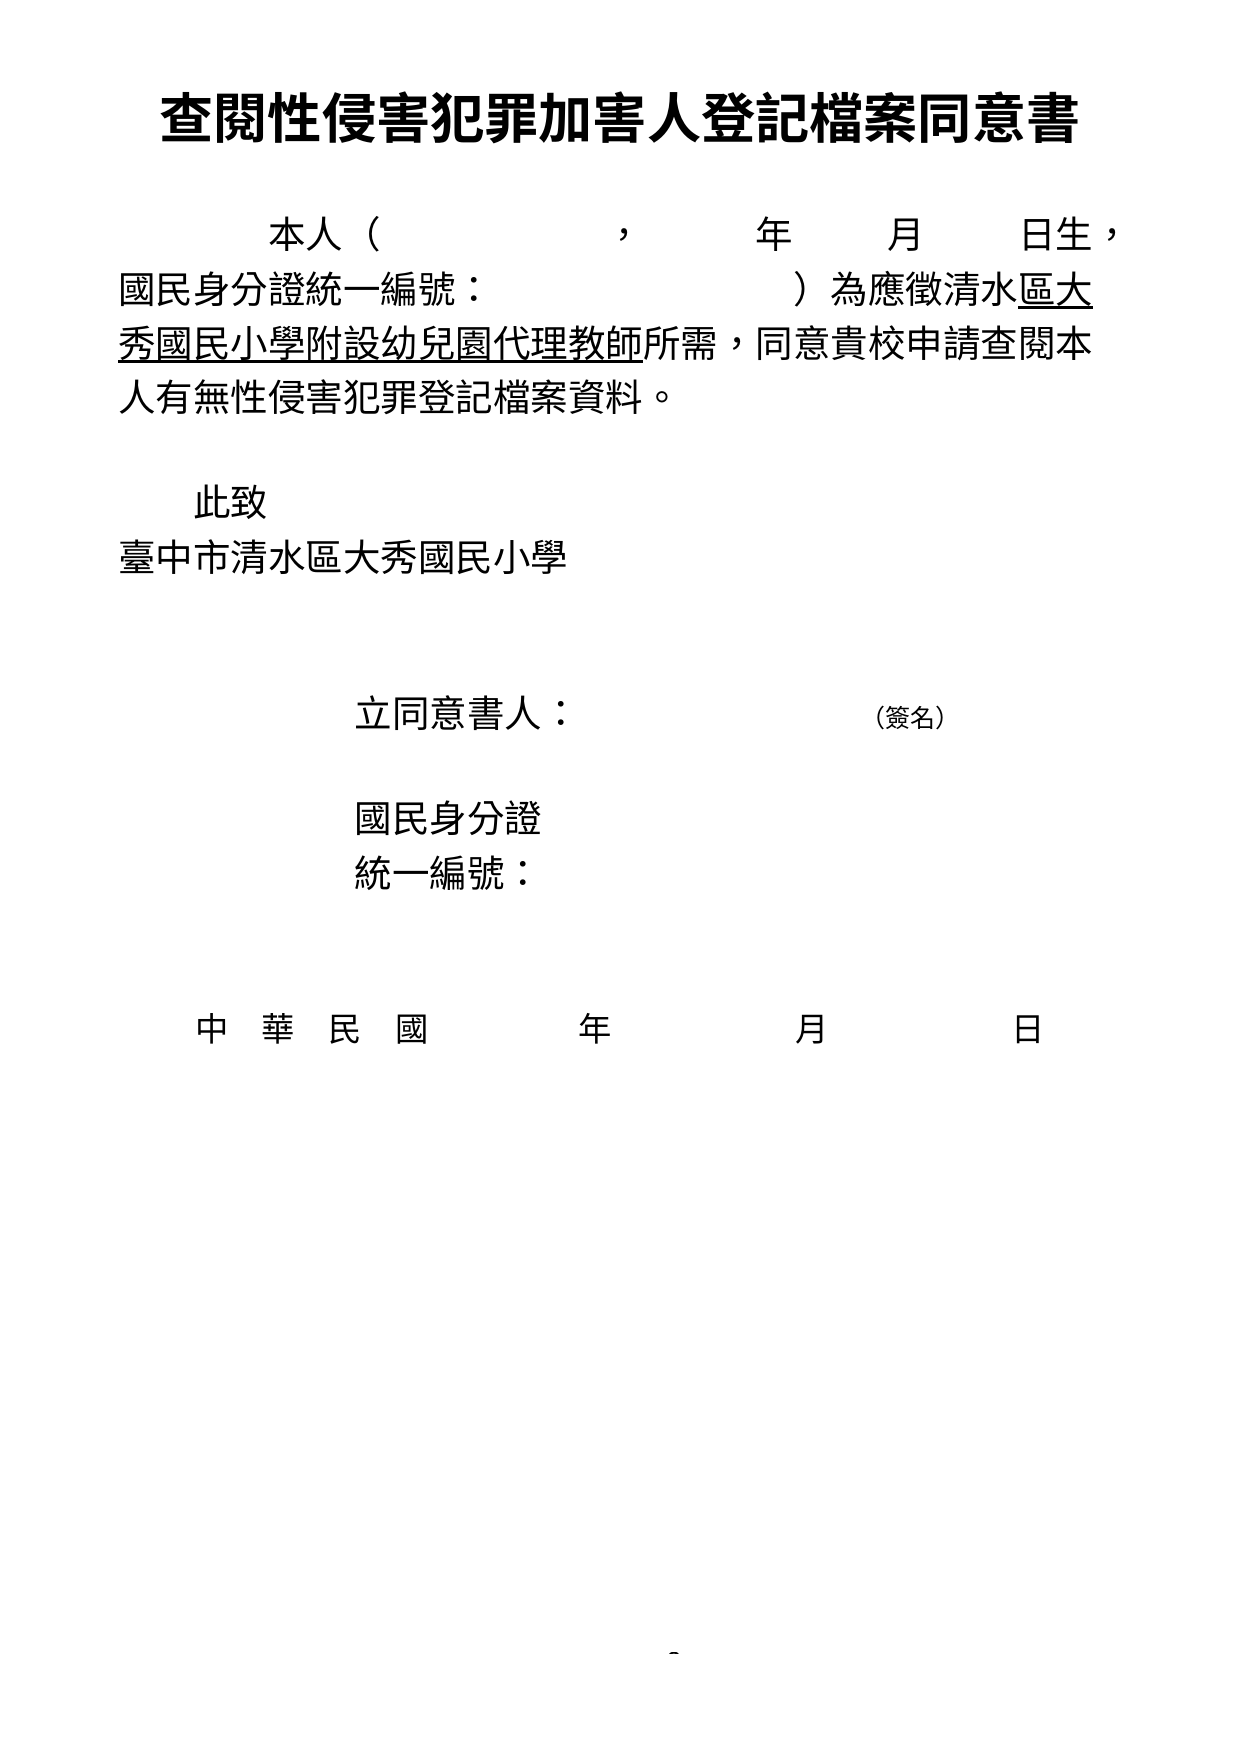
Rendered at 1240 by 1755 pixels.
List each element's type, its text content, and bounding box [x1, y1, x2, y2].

text 統一編號： [118, 843, 1121, 898]
text 本人（ ， 年 月 日生，國民身分證統一編號： ）為應徵清水區大秀國民小學附設幼兒園代理教師所需，同意貴校申請查閱本人有無性侵害犯罪登記檔案資料。 [118, 205, 1121, 422]
text 查閱性侵害犯罪加害人登記檔案同意書 [118, 76, 1121, 154]
text 立同意書人： （簽名） [118, 684, 1121, 738]
text 此致 [118, 473, 1121, 528]
text 中 華 民 國 年 月 日 [118, 1000, 1121, 1052]
text 國民身分證 [118, 789, 1121, 843]
text 臺中市清水區大秀國民小學 [118, 528, 1121, 582]
